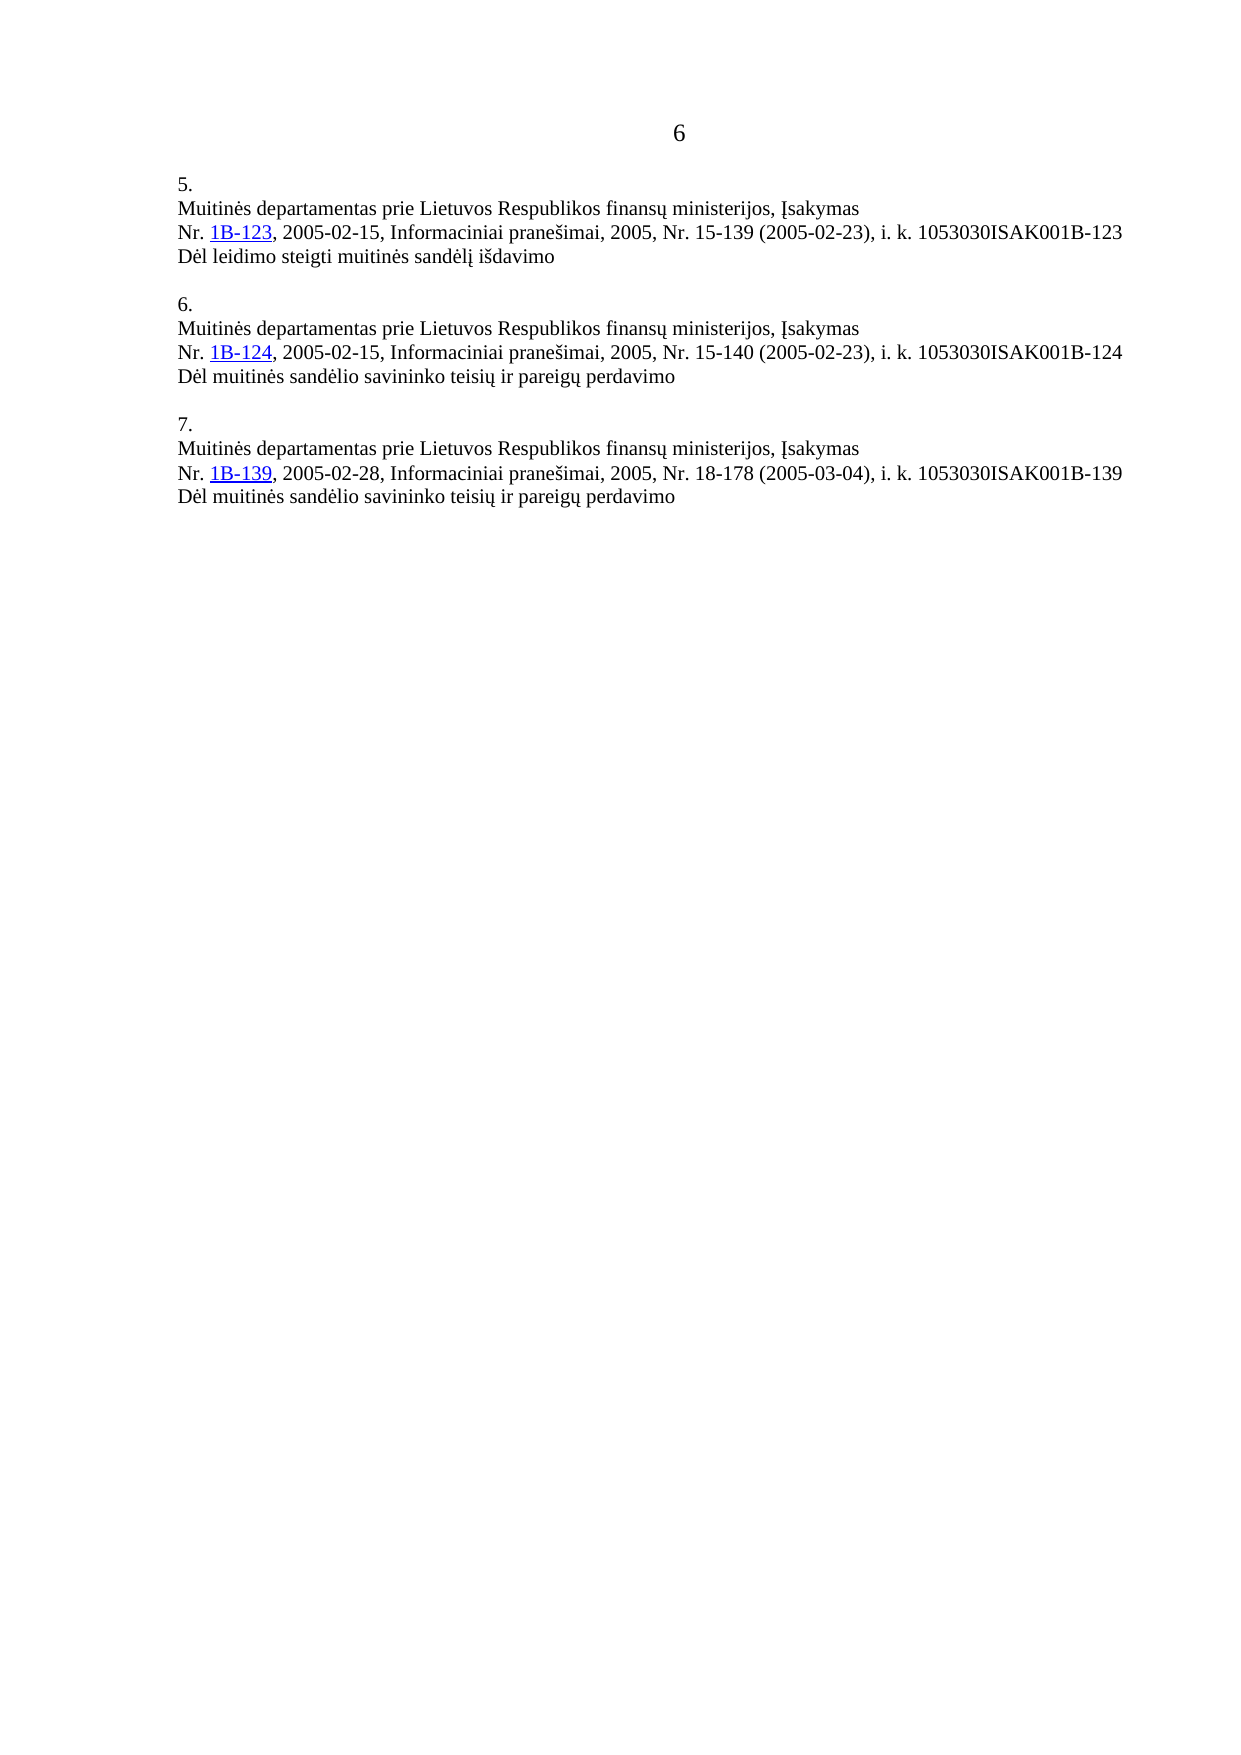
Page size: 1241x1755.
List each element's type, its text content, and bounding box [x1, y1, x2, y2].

text Dėl leidimo steigti muitinės sandėlį išdavimo [177, 244, 1181, 268]
text Nr. 1B-139, 2005-02-28, Informaciniai pranešimai, 2005, Nr. 18-178 (2005-03-04), i. k. 1053030ISAK001B-139 [177, 460, 1181, 484]
text Dėl muitinės sandėlio savininko teisių ir pareigų perdavimo [177, 364, 1181, 388]
text Muitinės departamentas prie Lietuvos Respublikos finansų ministerijos, Įsakymas [177, 436, 1181, 460]
text Nr. 1B-123, 2005-02-15, Informaciniai pranešimai, 2005, Nr. 15-139 (2005-02-23), i. k. 1053030ISAK001B-123 [177, 220, 1181, 244]
text Muitinės departamentas prie Lietuvos Respublikos finansų ministerijos, Įsakymas [177, 316, 1181, 340]
text 5. [177, 172, 1181, 196]
text Dėl muitinės sandėlio savininko teisių ir pareigų perdavimo [177, 484, 1181, 508]
text 7. [177, 412, 1181, 436]
text Muitinės departamentas prie Lietuvos Respublikos finansų ministerijos, Įsakymas [177, 196, 1181, 220]
text 6. [177, 292, 1181, 316]
text Nr. 1B-124, 2005-02-15, Informaciniai pranešimai, 2005, Nr. 15-140 (2005-02-23), i. k. 1053030ISAK001B-124 [177, 340, 1181, 364]
